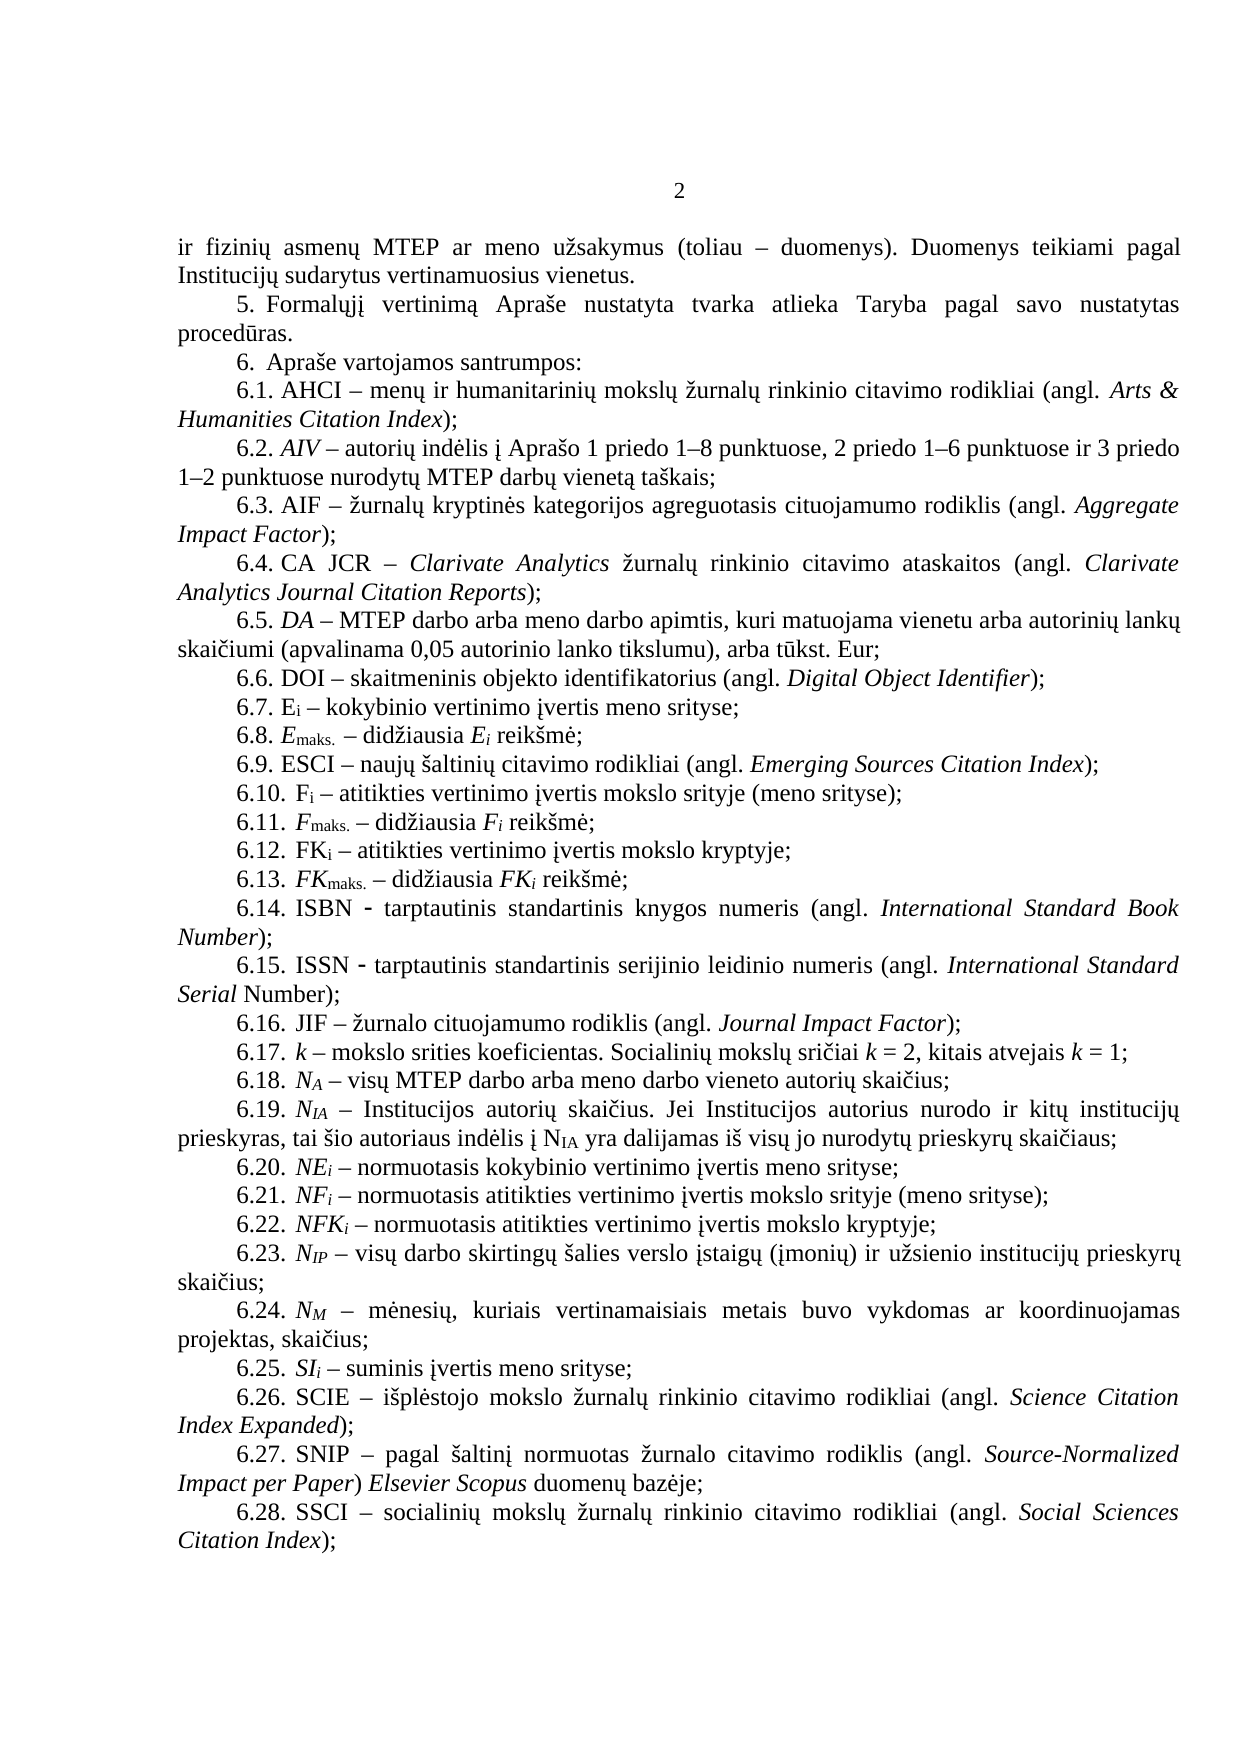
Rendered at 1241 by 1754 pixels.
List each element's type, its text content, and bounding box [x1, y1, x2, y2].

text 6.2. AIV – autorių indėlis į Aprašo 1 priedo 1–8 punktuose, 2 priedo 1–6 punktuose ir 3 priedo 1–2 punktuose nurodytų MTEP darbų vienetą taškais; [177, 433, 1181, 490]
text 6.26. SCIE – išplėstojo mokslo žurnalų rinkinio citavimo rodikliai (angl. Science Citation Index Expanded); [177, 1382, 1181, 1439]
text 6.19. NIA – Institucijos autorių skaičius. Jei Institucijos autorius nurodo ir kitų institucijų prieskyras, tai šio autoriaus indėlis į NIA yra dalijamas iš visų jo nurodytų prieskyrų skaičiaus; [177, 1094, 1181, 1152]
text 6.22. NFKi – normuotasis atitikties vertinimo įvertis mokslo kryptyje; [177, 1209, 1181, 1238]
text 6.16. JIF – žurnalo cituojamumo rodiklis (angl. Journal Impact Factor); [177, 1008, 1181, 1037]
text 6.18. NA – visų MTEP darbo arba meno darbo vieneto autorių skaičius; [177, 1065, 1181, 1094]
text 6.15. ISSN  tarptautinis standartinis serijinio leidinio numeris (angl. International Standard Serial Number); [177, 950, 1181, 1008]
text 6.1. AHCI – menų ir humanitarinių mokslų žurnalų rinkinio citavimo rodikliai (angl. Arts & Humanities Citation Index); [177, 375, 1181, 433]
text 6.12. FKi – atitikties vertinimo įvertis mokslo kryptyje; [177, 835, 1181, 864]
text 6.17. k – mokslo srities koeficientas. Socialinių mokslų sričiai k = 2, kitais atvejais k = 1; [177, 1037, 1181, 1065]
text 6.25. SIi – suminis įvertis meno srityse; [177, 1353, 1181, 1382]
text 6.11. Fmaks. – didžiausia Fi reikšmė; [177, 807, 1181, 835]
text 6. Apraše vartojamos santrumpos: [177, 347, 1181, 375]
text 6.3. AIF – žurnalų kryptinės kategorijos agreguotasis cituojamumo rodiklis (angl. Aggregate Impact Factor); [177, 490, 1181, 548]
text ir fizinių asmenų MTEP ar meno užsakymus (toliau – duomenys). Duomenys teikiami pagal Institucijų sudarytus vertinamuosius vienetus. [177, 232, 1181, 289]
text 6.27. SNIP – pagal šaltinį normuotas žurnalo citavimo rodiklis (angl. Source-Normalized Impact per Paper) Elsevier Scopus duomenų bazėje; [177, 1439, 1181, 1497]
text 6.20. NEi – normuotasis kokybinio vertinimo įvertis meno srityse; [177, 1152, 1181, 1180]
text 6.24. NM – mėnesių, kuriais vertinamaisiais metais buvo vykdomas ar koordinuojamas projektas, skaičius; [177, 1295, 1181, 1353]
text 6.8. Emaks. – didžiausia Ei reikšmė; [177, 720, 1181, 749]
text 5. Formalųjį vertinimą Apraše nustatyta tvarka atlieka Taryba pagal savo nustatytas procedūras. [177, 289, 1181, 347]
text 6.4. CA JCR – Clarivate Analytics žurnalų rinkinio citavimo ataskaitos (angl. Clarivate Analytics Journal Citation Reports); [177, 548, 1181, 605]
text 6.10. Fi – atitikties vertinimo įvertis mokslo srityje (meno srityse); [177, 778, 1181, 807]
text 6.7. Ei – kokybinio vertinimo įvertis meno srityse; [177, 692, 1181, 720]
text 6.23. NIP – visų darbo skirtingų šalies verslo įstaigų (įmonių) ir užsienio institucijų prieskyrų skaičius; [177, 1238, 1181, 1295]
text 6.5. DA – MTEP darbo arba meno darbo apimtis, kuri matuojama vienetu arba autorinių lankų skaičiumi (apvalinama 0,05 autorinio lanko tikslumu), arba tūkst. Eur; [177, 605, 1181, 663]
text 6.6. DOI – skaitmeninis objekto identifikatorius (angl. Digital Object Identifier); [177, 663, 1181, 692]
text 6.9. ESCI – naujų šaltinių citavimo rodikliai (angl. Emerging Sources Citation Index); [177, 749, 1181, 778]
text 6.13. FKmaks. – didžiausia FKi reikšmė; [177, 864, 1181, 893]
text 6.28. SSCI – socialinių mokslų žurnalų rinkinio citavimo rodikliai (angl. Social Sciences Citation Index); [177, 1497, 1181, 1554]
text 6.14. ISBN  tarptautinis standartinis knygos numeris (angl. International Standard Book Number); [177, 893, 1181, 950]
text 6.21. NFi – normuotasis atitikties vertinimo įvertis mokslo srityje (meno srityse); [177, 1180, 1181, 1209]
